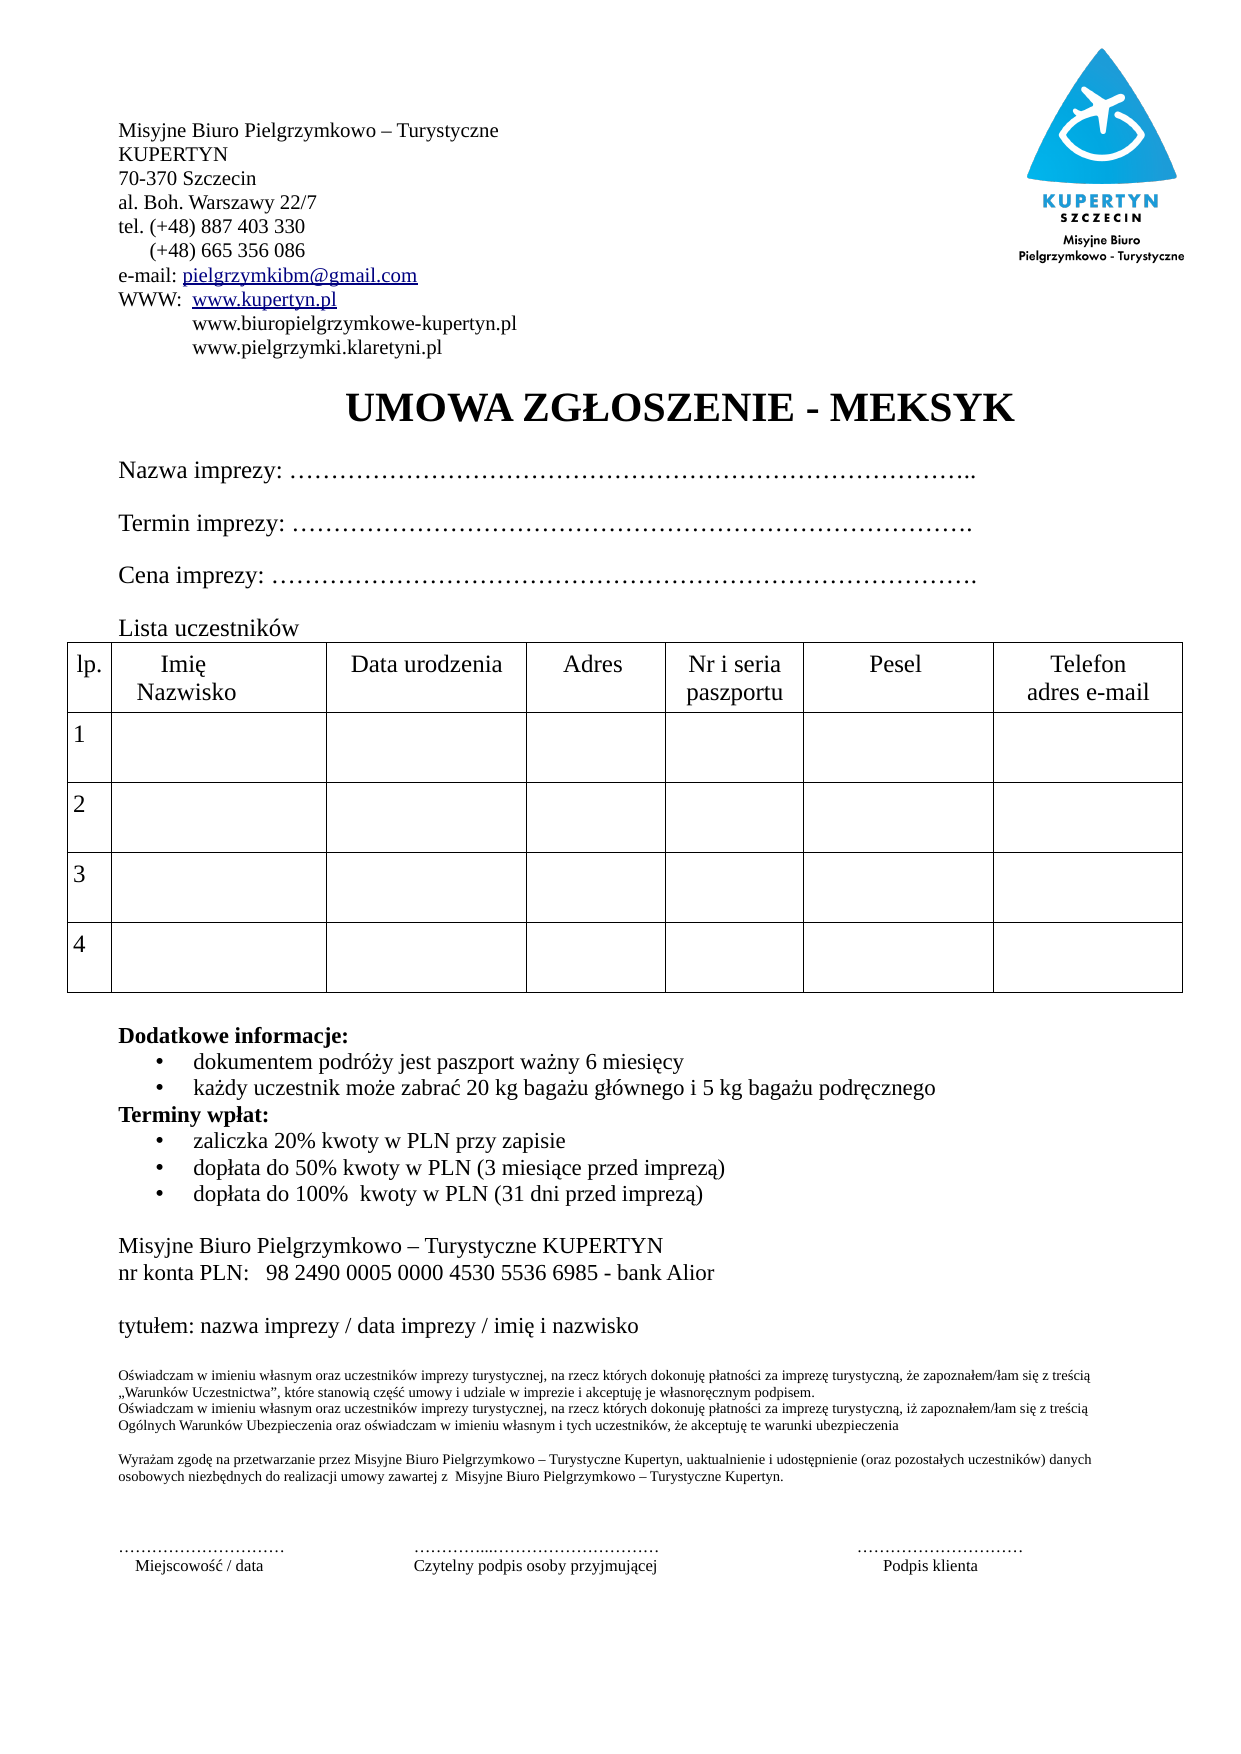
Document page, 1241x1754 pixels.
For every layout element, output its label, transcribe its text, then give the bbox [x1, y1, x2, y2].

table_cell [112, 923, 326, 992]
table_cell [666, 713, 803, 782]
table_cell [804, 923, 993, 992]
text Wyrażam zgodę na przetwarzanie przez Misyjne Biuro Pielgrzymkowo – Turystyczne Kupertyn, uaktualnienie i udostępnienie (oraz pozostałych uczestników) danych osobowych niezbędnych do realizacji umowy zawartej z Misyjne Biuro Pielgrzymkowo – Turystyczne Kupertyn. [118, 1451, 1122, 1484]
table_cell [327, 923, 526, 992]
table_cell [804, 783, 993, 852]
table_cell [327, 853, 526, 922]
table_cell [527, 853, 665, 922]
text www.biuropielgrzymkowe-kupertyn.pl [118, 311, 1122, 335]
table_cell 4 [68, 923, 111, 992]
text www.pielgrzymki.klaretyni.pl [118, 335, 1122, 359]
table_cell [994, 783, 1182, 852]
text WWW: www.kupertyn.pl [118, 287, 964, 311]
text nr konta PLN: 98 2490 0005 0000 4530 5536 6985 - bank Alior [118, 1259, 1122, 1285]
table_header Nr i seria paszportu [666, 643, 803, 712]
picture [964, 0, 1239, 313]
list zaliczka 20% kwoty w PLN przy zapisie [156, 1127, 1122, 1153]
table_cell [527, 783, 665, 852]
table_cell [666, 853, 803, 922]
table_header Pesel [804, 643, 993, 712]
text Lista uczestników [118, 613, 1122, 642]
text Misyjne Biuro Pielgrzymkowo – Turystyczne [118, 118, 964, 142]
text e-mail: pielgrzymkibm@gmail.com [118, 262, 964, 287]
list każdy uczestnik może zabrać 20 kg bagażu głównego i 5 kg bagażu podręcznego [156, 1074, 1122, 1101]
table_cell 3 [68, 853, 111, 922]
text Nazwa imprezy: ……………………………………………………………………….. [118, 455, 1122, 483]
text Misyjne Biuro Pielgrzymkowo – Turystyczne KUPERTYN [118, 1233, 1122, 1259]
text tytułem: nazwa imprezy / data imprezy / imię i nazwisko [118, 1312, 1122, 1338]
table_cell [994, 713, 1182, 782]
table_cell 1 [68, 713, 111, 782]
table_cell [994, 853, 1182, 922]
table_cell [666, 923, 803, 992]
list dopłata do 50% kwoty w PLN (3 miesiące przed imprezą) [156, 1153, 1122, 1180]
text Miejscowość / data Czytelny podpis osoby przyjmującej Podpis klienta [118, 1556, 1122, 1575]
text tel. (+48) 887 403 330 [118, 214, 964, 238]
list dokumentem podróży jest paszport ważny 6 miesięcy [156, 1048, 1122, 1074]
table_cell [527, 923, 665, 992]
table_header Telefon adres e-mail [994, 643, 1182, 712]
list dopłata do 100% kwoty w PLN (31 dni przed imprezą) [156, 1180, 1122, 1206]
table_cell [112, 713, 326, 782]
table_cell [112, 853, 326, 922]
table_cell [112, 783, 326, 852]
table_cell [994, 923, 1182, 992]
text al. Boh. Warszawy 22/7 [118, 190, 964, 214]
text UMOWA ZGŁOSZENIE - MEKSYK [118, 383, 1122, 431]
table_cell [327, 783, 526, 852]
text 70-370 Szczecin [118, 166, 964, 190]
table_cell 2 [68, 783, 111, 852]
text Oświadczam w imieniu własnym oraz uczestników imprezy turystycznej, na rzecz których dokonuję płatności za imprezę turystyczną, że zapoznałem/łam się z treścią „Warunków Uczestnictwa”, które stanowią część umowy i udziale w imprezie i akceptuję je własnoręcznym podpisem. [118, 1367, 1122, 1400]
table_header lp. [68, 643, 111, 712]
table_header Adres [527, 643, 665, 712]
table_header Imię Nazwisko [112, 643, 326, 712]
table_cell [804, 853, 993, 922]
table_cell [527, 713, 665, 782]
text KUPERTYN [118, 142, 964, 166]
text Terminy wpłat: [118, 1101, 1122, 1127]
table_cell [666, 783, 803, 852]
text ………………………… …………...………………………… ………………………… [118, 1537, 1122, 1556]
text Termin imprezy: ………………………………………………………………………. [118, 508, 1122, 536]
table_cell [804, 713, 993, 782]
text Oświadczam w imieniu własnym oraz uczestników imprezy turystycznej, na rzecz których dokonuję płatności za imprezę turystyczną, iż zapoznałem/łam się z treścią Ogólnych Warunków Ubezpieczenia oraz oświadczam w imieniu własnym i tych uczestników, że akceptuję te warunki ubezpieczenia [118, 1400, 1122, 1434]
text Cena imprezy: …………………………………………………………………………. [118, 560, 1122, 589]
table_cell [327, 713, 526, 782]
text (+48) 665 356 086 [118, 238, 964, 262]
table_header Data urodzenia [327, 643, 526, 712]
text Dodatkowe informacje: [118, 1022, 1122, 1048]
